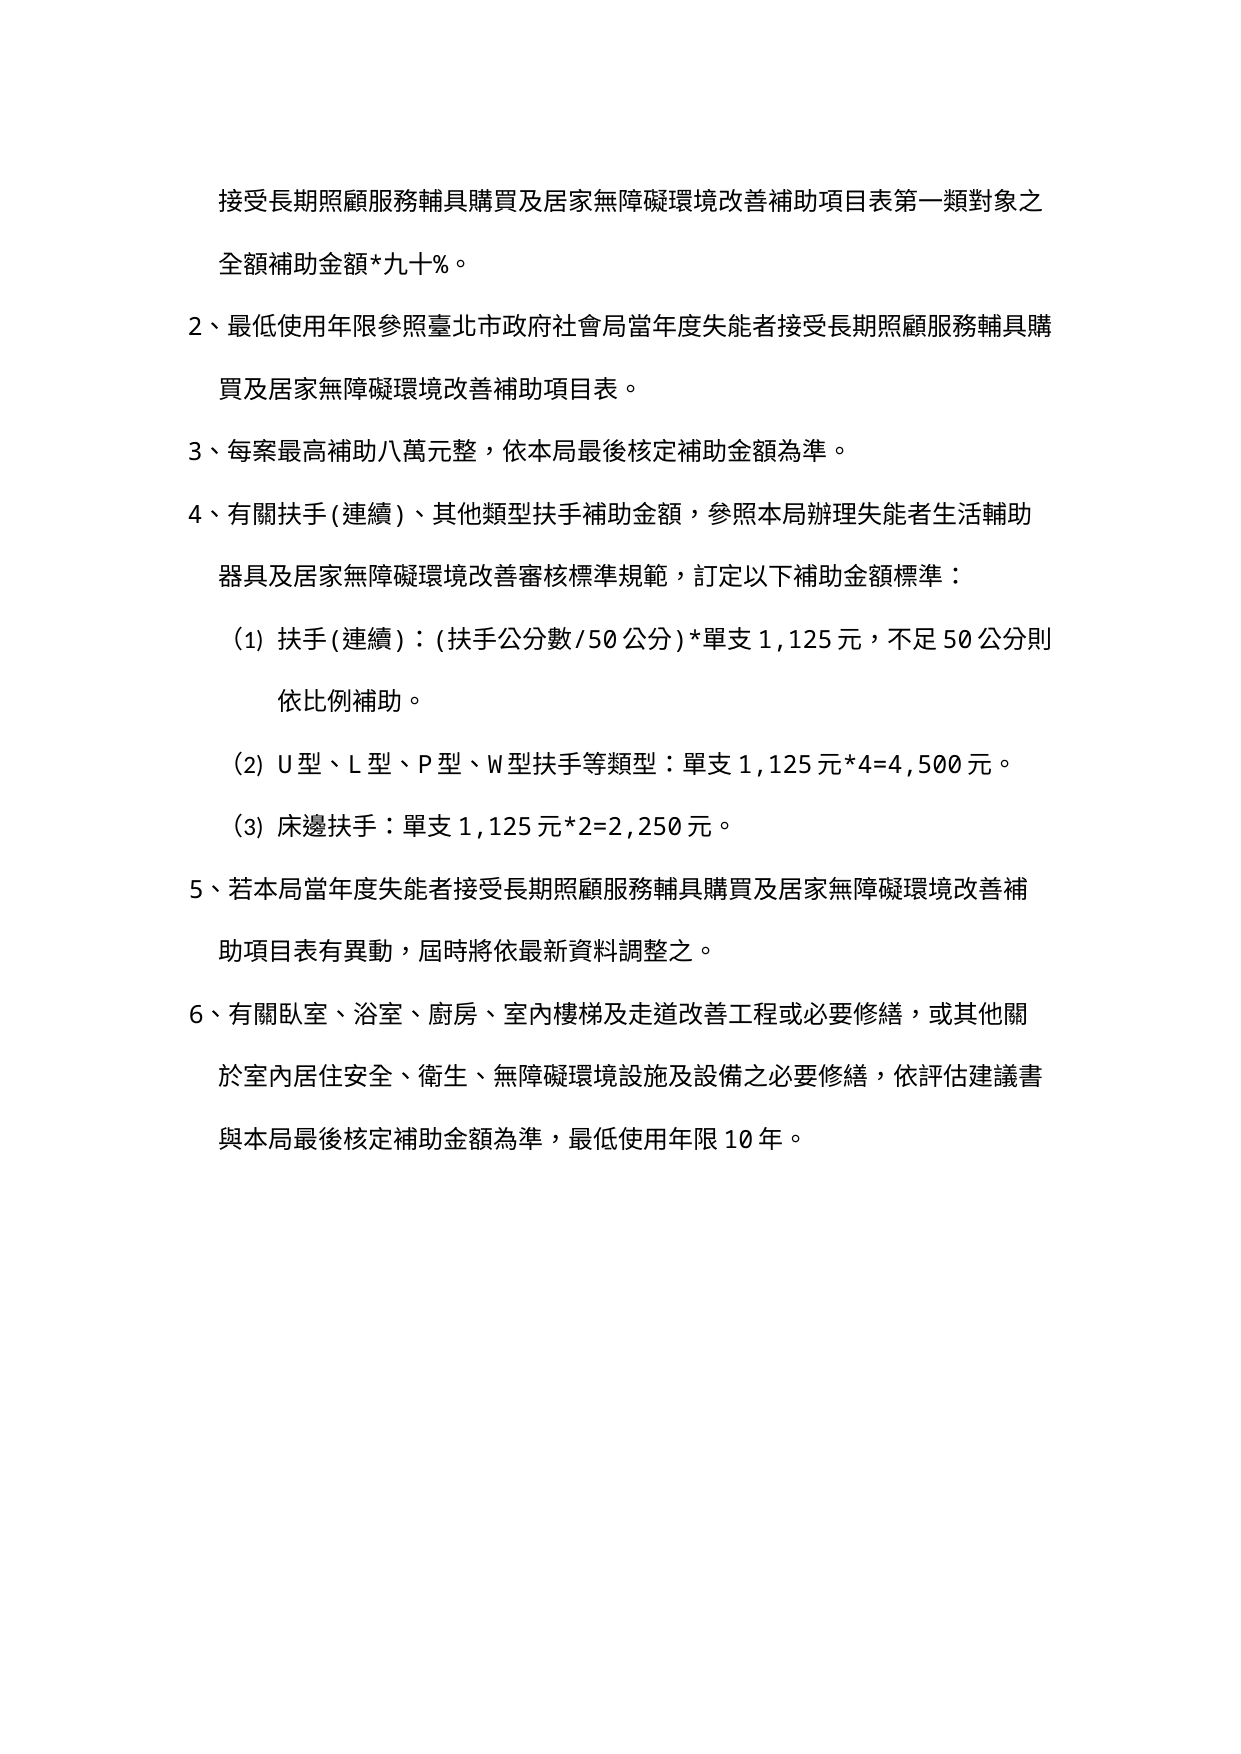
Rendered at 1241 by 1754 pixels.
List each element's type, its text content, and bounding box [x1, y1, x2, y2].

text 5、若本局當年度失能者接受長期照顧服務輔具購買及居家無障礙環境改善補助項目表有異動，屆時將依最新資料調整之。 [188, 846, 1053, 971]
list 床邊扶手：單支1,125元*2=2,250元。 [218, 783, 1053, 846]
list 扶手(連續)：(扶手公分數/50公分)*單支1,125元，不足50公分則依比例補助。 [218, 596, 1053, 721]
text 4、有關扶手(連續)、其他類型扶手補助金額，參照本局辦理失能者生活輔助器具及居家無障礙環境改善審核標準規範，訂定以下補助金額標準： [187, 471, 1053, 596]
text 3、每案最高補助八萬元整，依本局最後核定補助金額為準。 [187, 408, 1053, 471]
text 6、有關臥室、浴室、廚房、室內樓梯及走道改善工程或必要修繕，或其他關於室內居住安全、衛生、無障礙環境設施及設備之必要修繕，依評估建議書與本局最後核定補助金額為準，最低使用年限10年。 [188, 971, 1053, 1158]
list U型、L型、P型、W型扶手等類型：單支1,125元*4=4,500元。 [218, 721, 1053, 783]
text 2、最低使用年限參照臺北市政府社會局當年度失能者接受長期照顧服務輔具購買及居家無障礙環境改善補助項目表。 [187, 283, 1053, 408]
text 接受長期照顧服務輔具購買及居家無障礙環境改善補助項目表第一類對象之全額補助金額*九十%。 [187, 158, 1053, 283]
